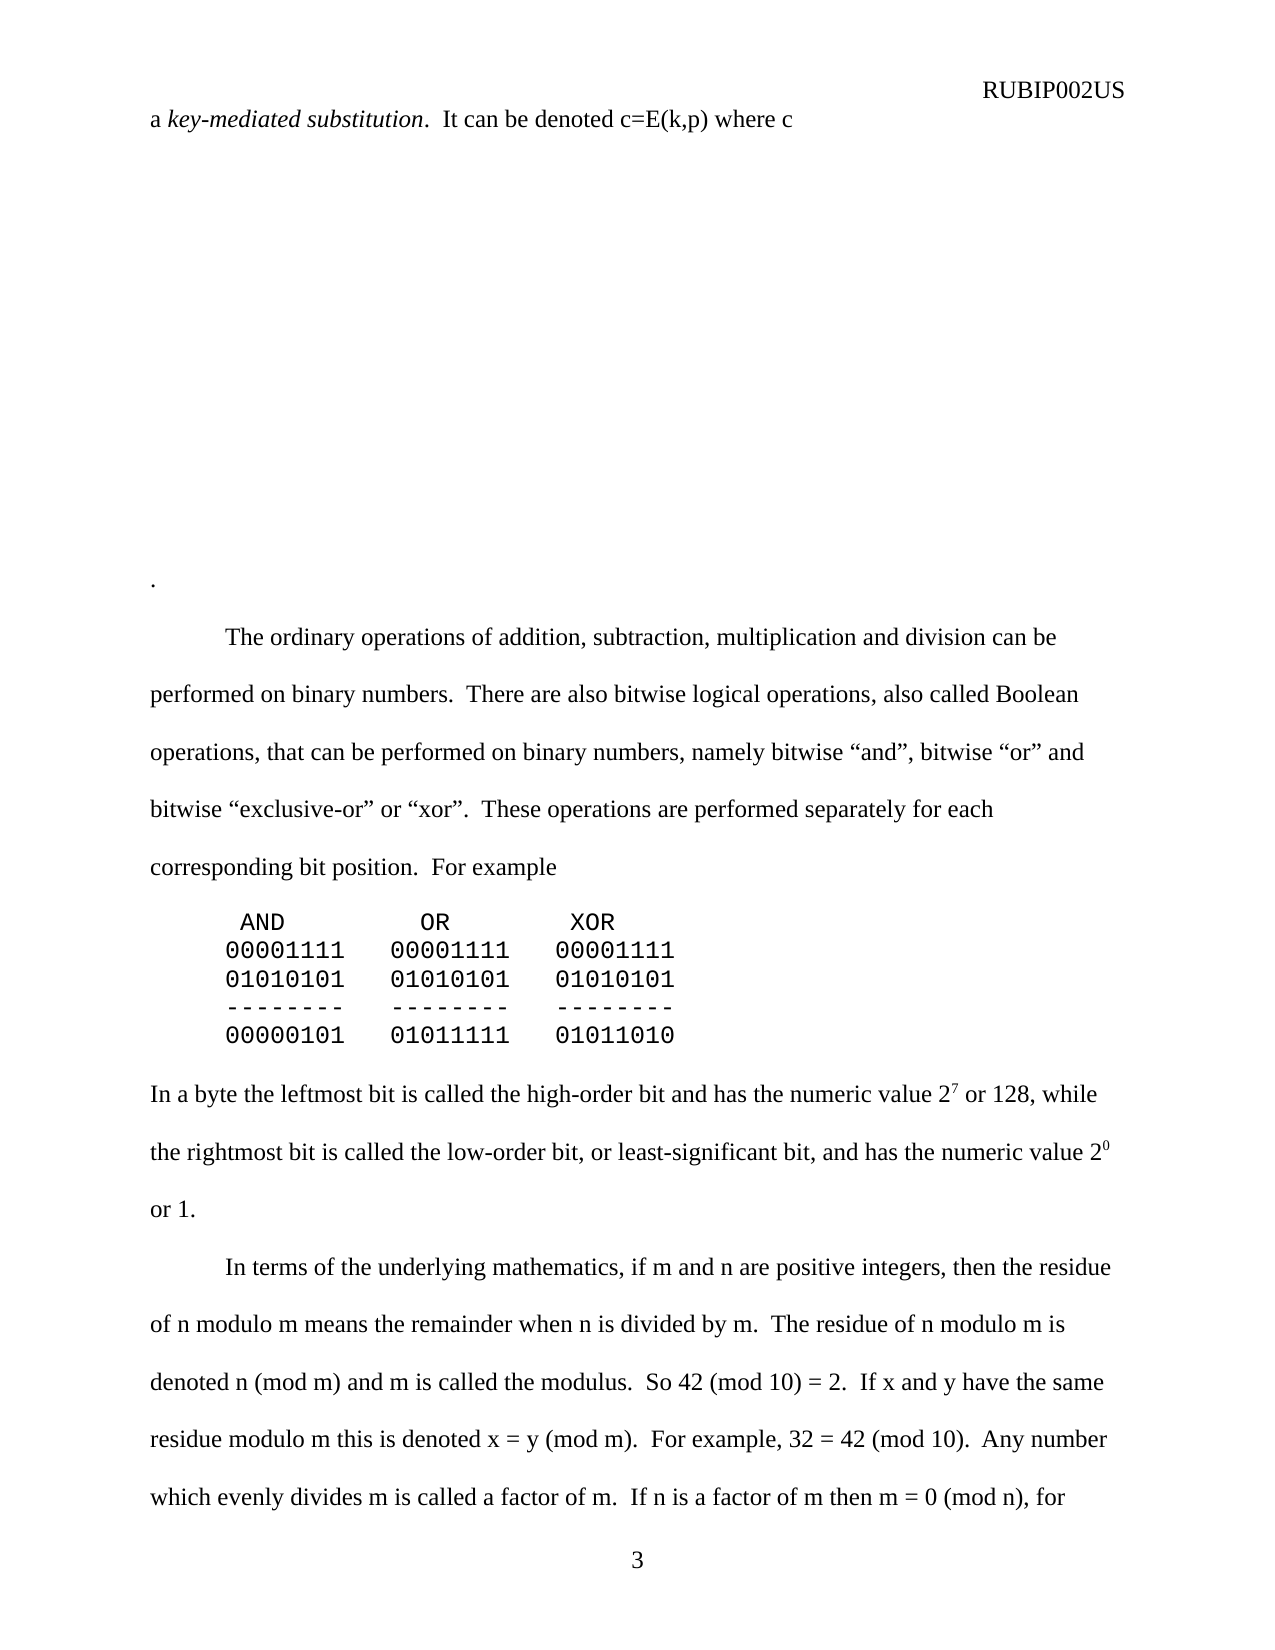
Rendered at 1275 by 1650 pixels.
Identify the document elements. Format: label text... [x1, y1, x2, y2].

text In terms of the underlying mathematics, if m and n are positive integers, then the residue of n modulo m means the remainder when n is divided by m. The residue of n modulo m is denoted n (mod m) and m is called the modulus. So 42 (mod 10) = 2. If x and y have the same residue modulo m this is denoted x = y (mod m). For example, 32 = 42 (mod 10). Any number which evenly divides m is called a factor of m. If n is a factor of m then m = 0 (mod n), for [150, 1252, 1125, 1511]
text 00001111 00001111 00001111 [150, 938, 1125, 966]
text . [150, 564, 1125, 593]
text 00000101 01011111 01011010 [150, 1023, 1125, 1051]
text In a byte the leftmost bit is called the high-order bit and has the numeric value 27 or 128, while the rightmost bit is called the low-order bit, or least-significant bit, and has the numeric value 20 or 1. [150, 1079, 1125, 1223]
text The ordinary operations of addition, subtraction, multiplication and division can be performed on binary numbers. There are also bitwise logical operations, also called Boolean operations, that can be performed on binary numbers, namely bitwise “and”, bitwise “or” and bitwise “exclusive-or” or “xor”. These operations are performed separately for each corresponding bit position. For example [150, 622, 1125, 881]
text AND OR XOR [150, 909, 1125, 938]
text -------- -------- -------- [150, 994, 1125, 1023]
text 01010101 01010101 01010101 [150, 966, 1125, 994]
text a key-mediated substitution. It can be denoted c=E(k,p) where c [150, 104, 1125, 133]
